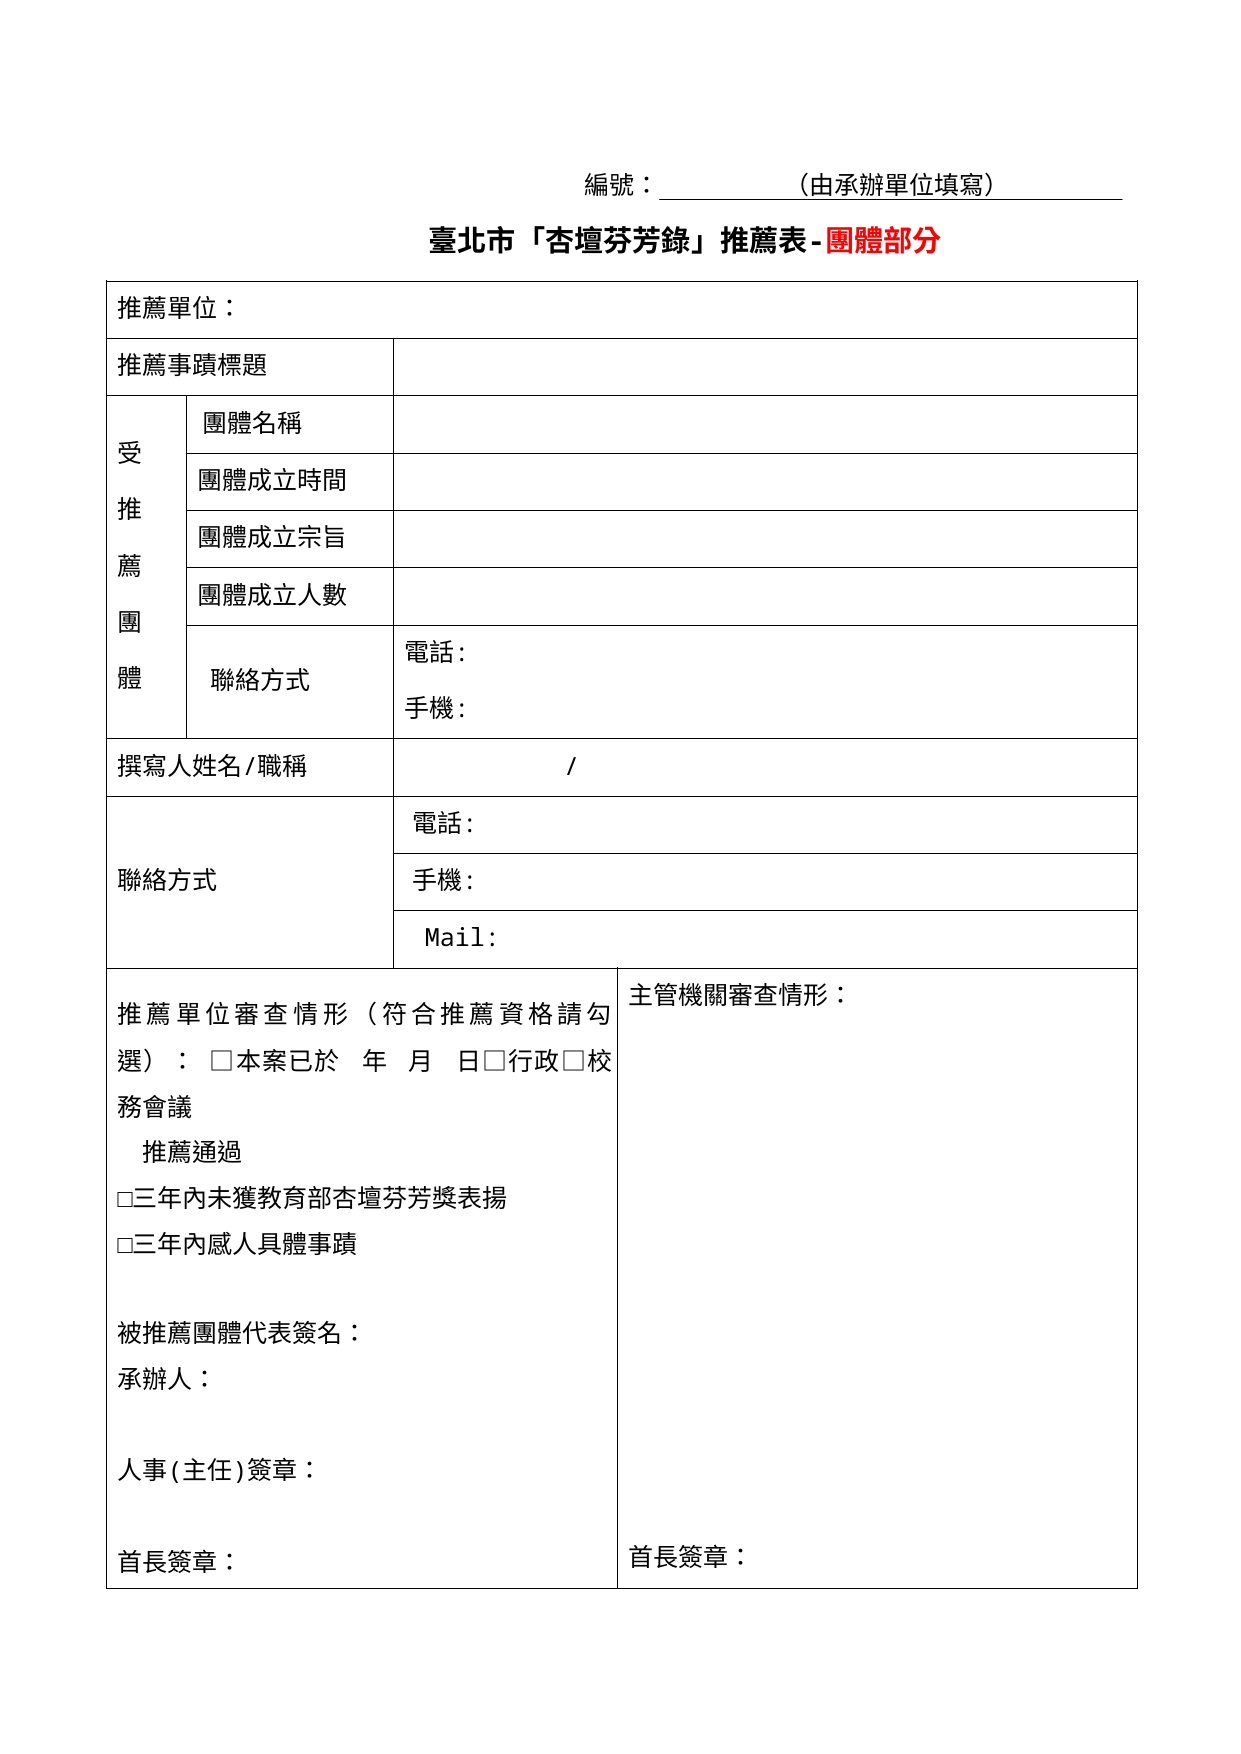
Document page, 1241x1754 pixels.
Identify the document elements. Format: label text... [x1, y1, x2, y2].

table_cell Mail: [394, 911, 1137, 967]
table_cell [394, 454, 1137, 510]
table_cell 受 推 薦 團 體 [107, 396, 186, 738]
table_cell 聯絡方式 [107, 797, 393, 967]
table_cell 推薦單位審查情形（符合推薦資格請勾選）： □本案已於 年 月 日□行政□校務會議 推薦通過 □三年內未獲教育部杏壇芬芳獎表揚 □三年內感人具體事蹟 被推薦團體代表簽名： 承辦人： 人事(主任)簽章： 首長簽章： [107, 969, 617, 1587]
table_cell [394, 339, 1137, 395]
table_cell 聯絡方式 [187, 626, 393, 738]
table_cell 推薦事蹟標題 [107, 339, 393, 395]
table_cell [394, 511, 1137, 567]
table_cell 團體成立時間 [187, 454, 393, 510]
text 編號： （由承辦單位填寫） [584, 169, 1122, 201]
table_cell 主管機關審查情形： 首長簽章： [618, 969, 1137, 1587]
table_cell 團體名稱 [187, 396, 393, 453]
table_cell 團體成立宗旨 [187, 511, 393, 567]
table_cell 手機: [394, 854, 1137, 910]
text 臺北市「杏壇芬芳錄」推薦表-團體部分 [248, 223, 1122, 259]
table_cell [394, 396, 1137, 453]
table_cell 團體成立人數 [187, 568, 393, 624]
table_cell / [394, 739, 1137, 796]
table_cell 撰寫人姓名/職稱 [107, 739, 393, 796]
table_cell 電話: 手機: [394, 626, 1137, 738]
table_cell [394, 568, 1137, 624]
table_header 推薦單位： [107, 282, 1137, 338]
table_cell 電話: [394, 797, 1137, 853]
